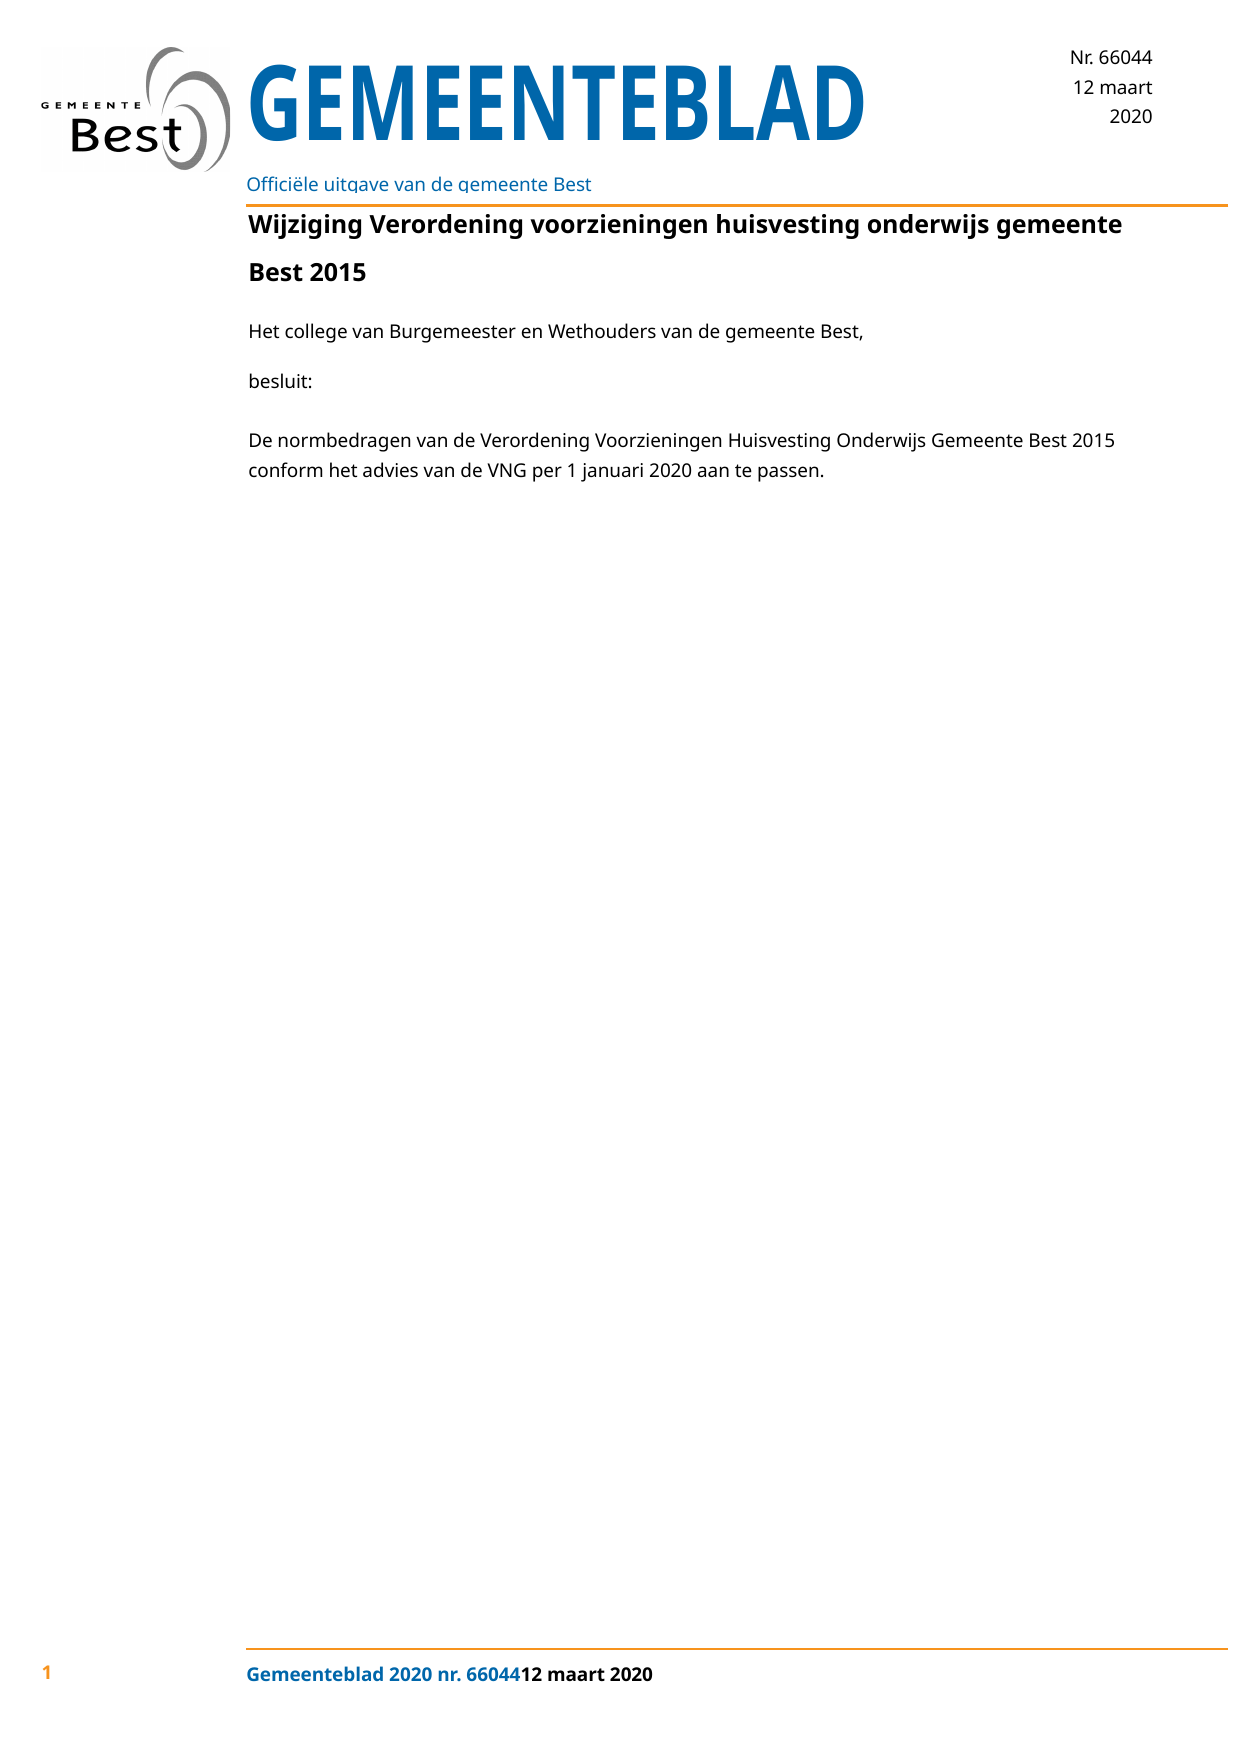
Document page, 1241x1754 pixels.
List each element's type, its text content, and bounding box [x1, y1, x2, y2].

picture [41, 47, 231, 172]
text besluit: [248, 368, 1152, 394]
text Het college van Burgemeester en Wethouders van de gemeente Best, [248, 318, 1152, 344]
text De normbedragen van de Verordening Voorzieningen Huisvesting Onderwijs Gemeente Best 2015 conform het advies van de VNG per 1 januari 2020 aan te passen. [248, 427, 1152, 483]
text Wijziging Verordening voorzieningen huisvesting onderwijs gemeente Best 2015 [248, 207, 1152, 288]
